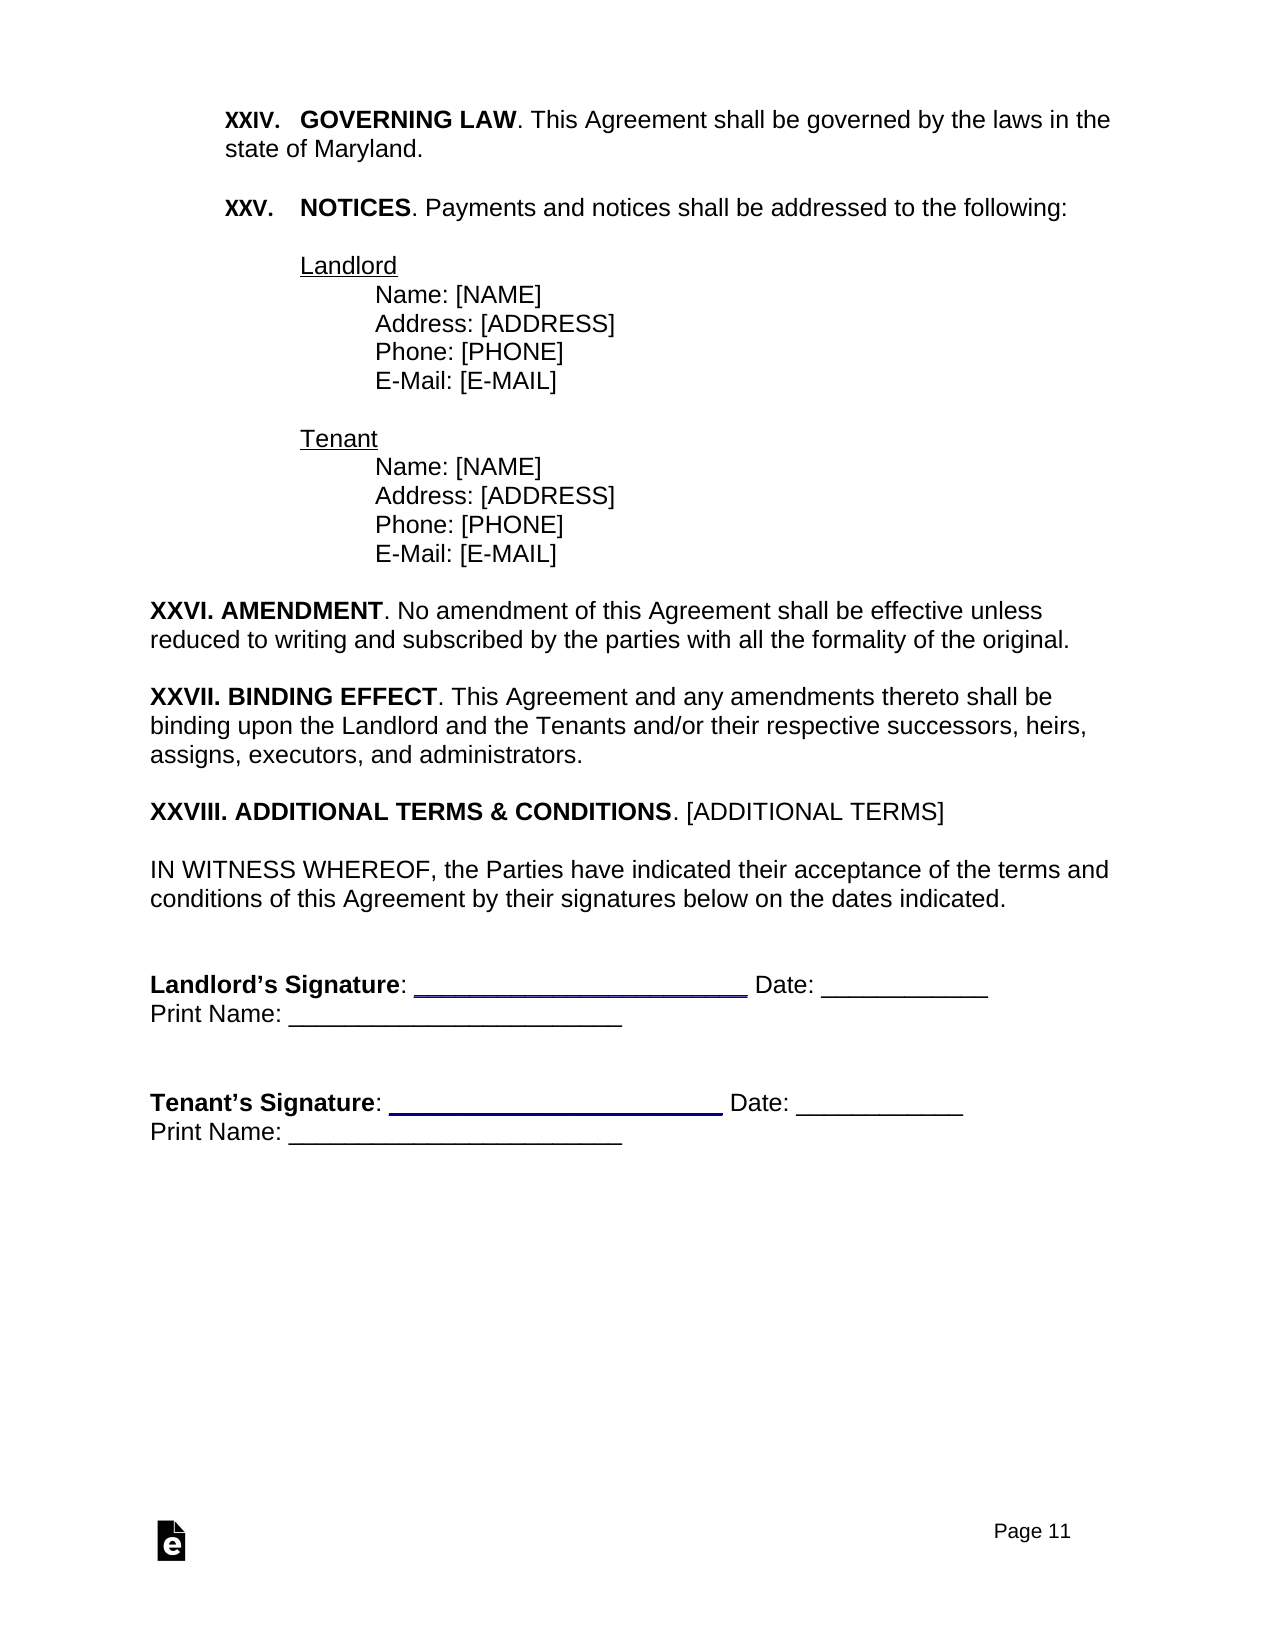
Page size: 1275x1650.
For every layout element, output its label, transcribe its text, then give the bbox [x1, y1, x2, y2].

text IN WITNESS WHEREOF, the Parties have indicated their acceptance of the terms and conditions of this Agreement by their signatures below on the dates indicated. [150, 855, 1125, 912]
list NOTICES. Payments and notices shall be addressed to the following: [225, 192, 1125, 222]
text Print Name: ________________________ [150, 998, 1125, 1027]
text Phone: [PHONE] [375, 510, 1125, 538]
text Phone: [PHONE] [375, 337, 1125, 366]
text Tenant [300, 423, 1125, 452]
text Address: [ADDRESS] [375, 308, 1125, 337]
list GOVERNING LAW. This Agreement shall be governed by the laws in the state of Maryland. [225, 104, 1125, 163]
text Landlord’s Signature: ________________________ Date: ____________ [150, 970, 1125, 998]
text Name: [NAME] [375, 452, 1125, 481]
text E-Mail: [E-MAIL] [375, 366, 1125, 395]
text Landlord [300, 251, 1125, 280]
text XXVI. AMENDMENT. No amendment of this Agreement shall be effective unless reduced to writing and subscribed by the parties with all the formality of the original. [150, 596, 1125, 653]
text Print Name: ________________________ [150, 1117, 1125, 1146]
text E-Mail: [E-MAIL] [375, 538, 1125, 567]
text Address: [ADDRESS] [375, 481, 1125, 510]
text XXVIII. ADDITIONAL TERMS & CONDITIONS. [ADDITIONAL TERMS] [150, 797, 1125, 826]
text XXVII. BINDING EFFECT. This Agreement and any amendments thereto shall be binding upon the Landlord and the Tenants and/or their respective successors, heirs, assigns, executors, and administrators. [150, 682, 1125, 768]
text Name: [NAME] [375, 280, 1125, 308]
text Tenant’s Signature: ________________________ Date: ____________ [150, 1088, 1125, 1117]
